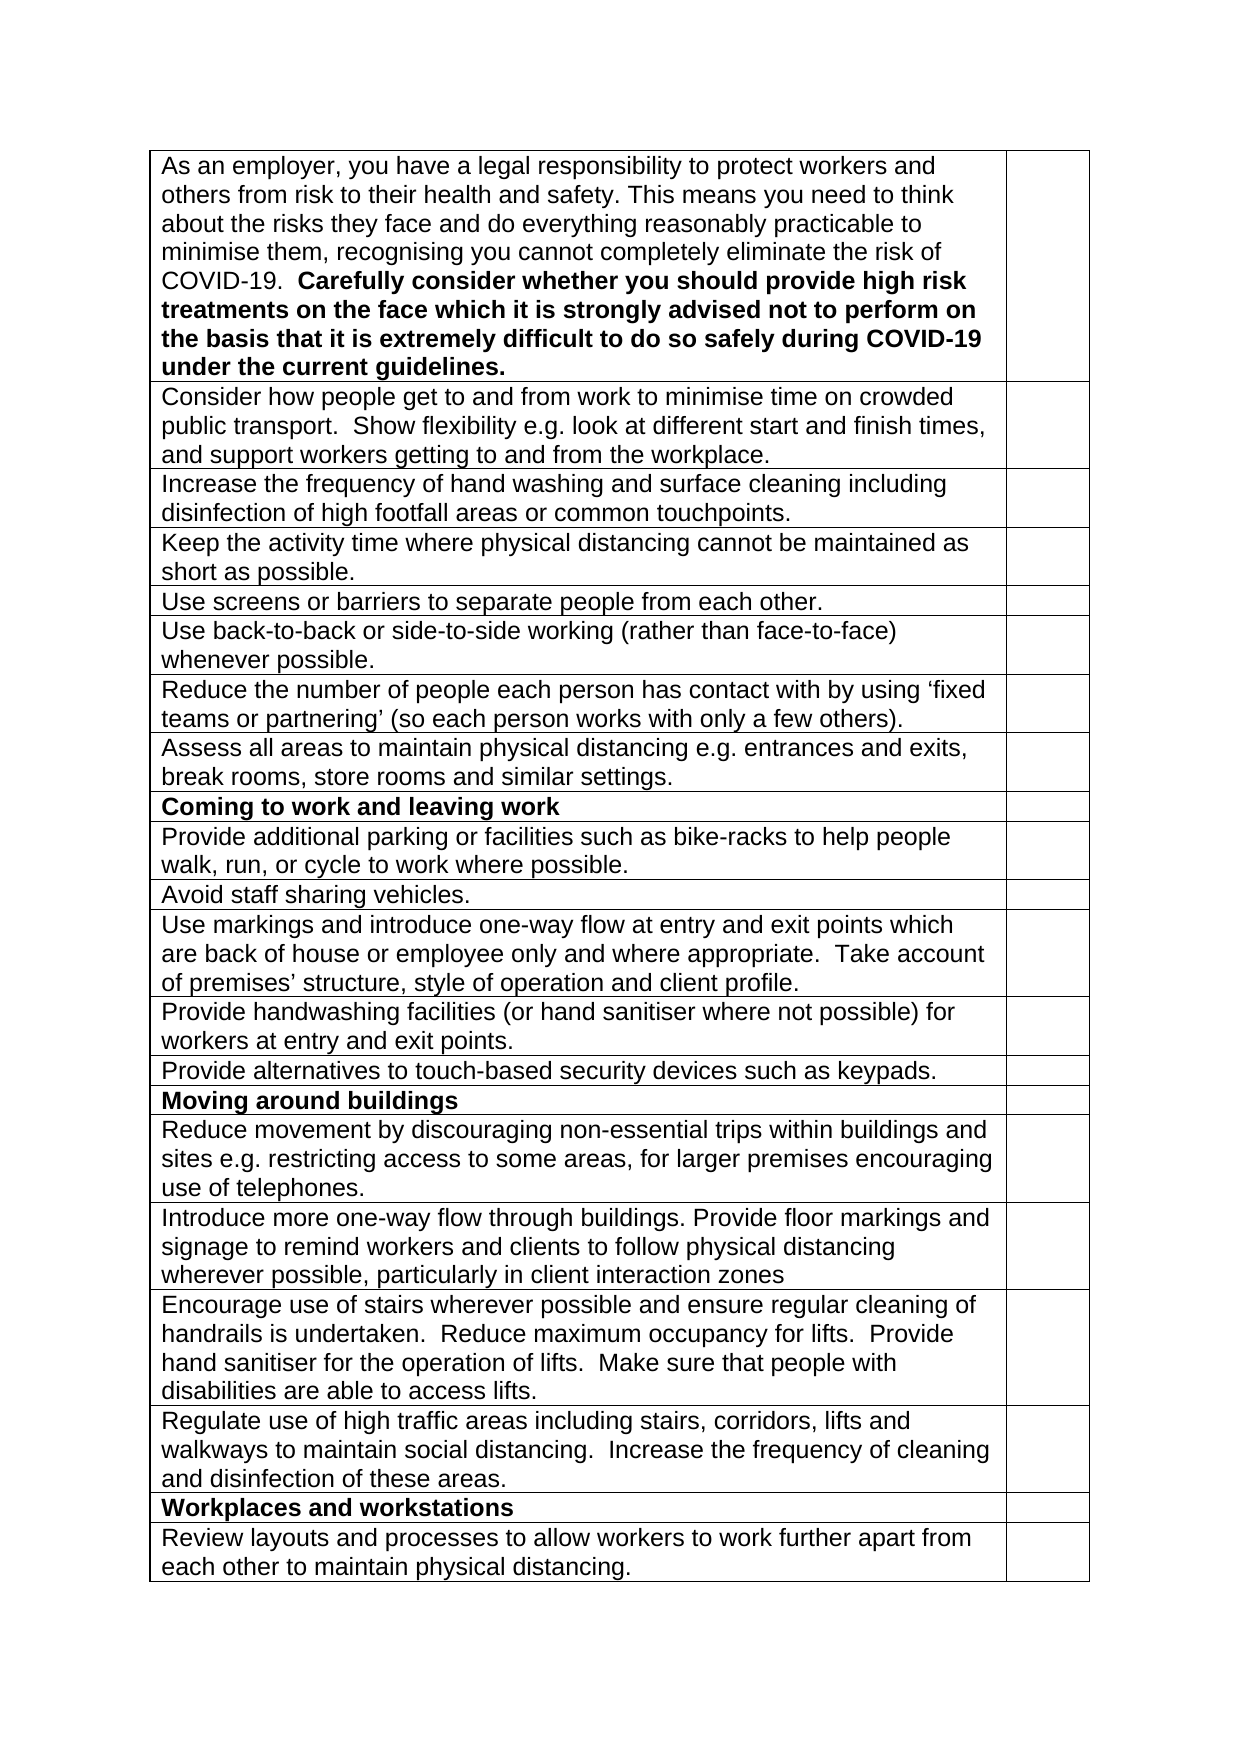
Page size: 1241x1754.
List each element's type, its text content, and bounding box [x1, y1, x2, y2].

table_cell [1007, 675, 1089, 732]
table_cell [1007, 822, 1089, 879]
table_cell Introduce more one-way flow through buildings. Provide floor markings and signage to remind workers and clients to follow physical distancing wherever possible, particularly in client interaction zones [151, 1203, 1006, 1289]
table_cell Provide additional parking or facilities such as bike-racks to help people walk, run, or cycle to work where possible. [151, 822, 1006, 879]
table_cell Review layouts and processes to allow workers to work further apart from each other to maintain physical distancing. [151, 1523, 1006, 1581]
table_cell Increase the frequency of hand washing and surface cleaning including disinfection of high footfall areas or common touchpoints. [151, 469, 1006, 527]
table_cell [1007, 1406, 1089, 1492]
table_cell [1007, 733, 1089, 791]
table_cell Use back-to-back or side-to-side working (rather than face-to-face) whenever possible. [151, 616, 1006, 674]
table_cell [1007, 1523, 1089, 1581]
table_cell Assess all areas to maintain physical distancing e.g. entrances and exits, break rooms, store rooms and similar settings. [151, 733, 1006, 791]
table_cell Consider how people get to and from work to minimise time on crowded public transport. Show flexibility e.g. look at different start and finish times, and support workers getting to and from the workplace. [151, 382, 1006, 468]
table_cell [1007, 792, 1089, 821]
table_cell Moving around buildings [151, 1086, 1006, 1114]
table_cell [1007, 586, 1089, 615]
table_cell Use screens or barriers to separate people from each other. [151, 586, 1006, 615]
table_cell [1007, 616, 1089, 674]
table_cell [1007, 1115, 1089, 1202]
table_cell [1007, 880, 1089, 909]
table_cell [1007, 910, 1089, 996]
table_cell Avoid staff sharing vehicles. [151, 880, 1006, 909]
table_cell [1007, 997, 1089, 1055]
table_cell [1007, 1203, 1089, 1289]
table_cell Keep the activity time where physical distancing cannot be maintained as short as possible. [151, 528, 1006, 585]
table_cell Encourage use of stairs wherever possible and ensure regular cleaning of handrails is undertaken. Reduce maximum occupancy for lifts. Provide hand sanitiser for the operation of lifts. Make sure that people with disabilities are able to access lifts. [151, 1290, 1006, 1405]
table_cell Coming to work and leaving work [151, 792, 1006, 821]
table_cell [1007, 1493, 1089, 1522]
table_cell Reduce the number of people each person has contact with by using ‘fixed teams or partnering’ (so each person works with only a few others). [151, 675, 1006, 732]
table_cell [1007, 1290, 1089, 1405]
table_cell [1007, 1056, 1089, 1084]
table_cell Regulate use of high traffic areas including stairs, corridors, lifts and walkways to maintain social distancing. Increase the frequency of cleaning and disinfection of these areas. [151, 1406, 1006, 1492]
table_cell Reduce movement by discouraging non-essential trips within buildings and sites e.g. restricting access to some areas, for larger premises encouraging use of telephones. [151, 1115, 1006, 1202]
table_cell [1007, 528, 1089, 585]
table_cell [1007, 469, 1089, 527]
table_cell [1007, 382, 1089, 468]
table_cell Workplaces and workstations [151, 1493, 1006, 1522]
table_cell [1007, 151, 1089, 381]
table_cell Use markings and introduce one-way flow at entry and exit points which are back of house or employee only and where appropriate. Take account of premises’ structure, style of operation and client profile. [151, 910, 1006, 996]
table_cell [1007, 1086, 1089, 1114]
table_cell Provide handwashing facilities (or hand sanitiser where not possible) for workers at entry and exit points. [151, 997, 1006, 1055]
table_cell As an employer, you have a legal responsibility to protect workers and others from risk to their health and safety. This means you need to think about the risks they face and do everything reasonably practicable to minimise them, recognising you cannot completely eliminate the risk of COVID-19. Carefully consider whether you should provide high risk treatments on the face which it is strongly advised not to perform on the basis that it is extremely difficult to do so safely during COVID-19 under the current guidelines. [151, 151, 1006, 381]
table_cell Provide alternatives to touch-based security devices such as keypads. [151, 1056, 1006, 1084]
